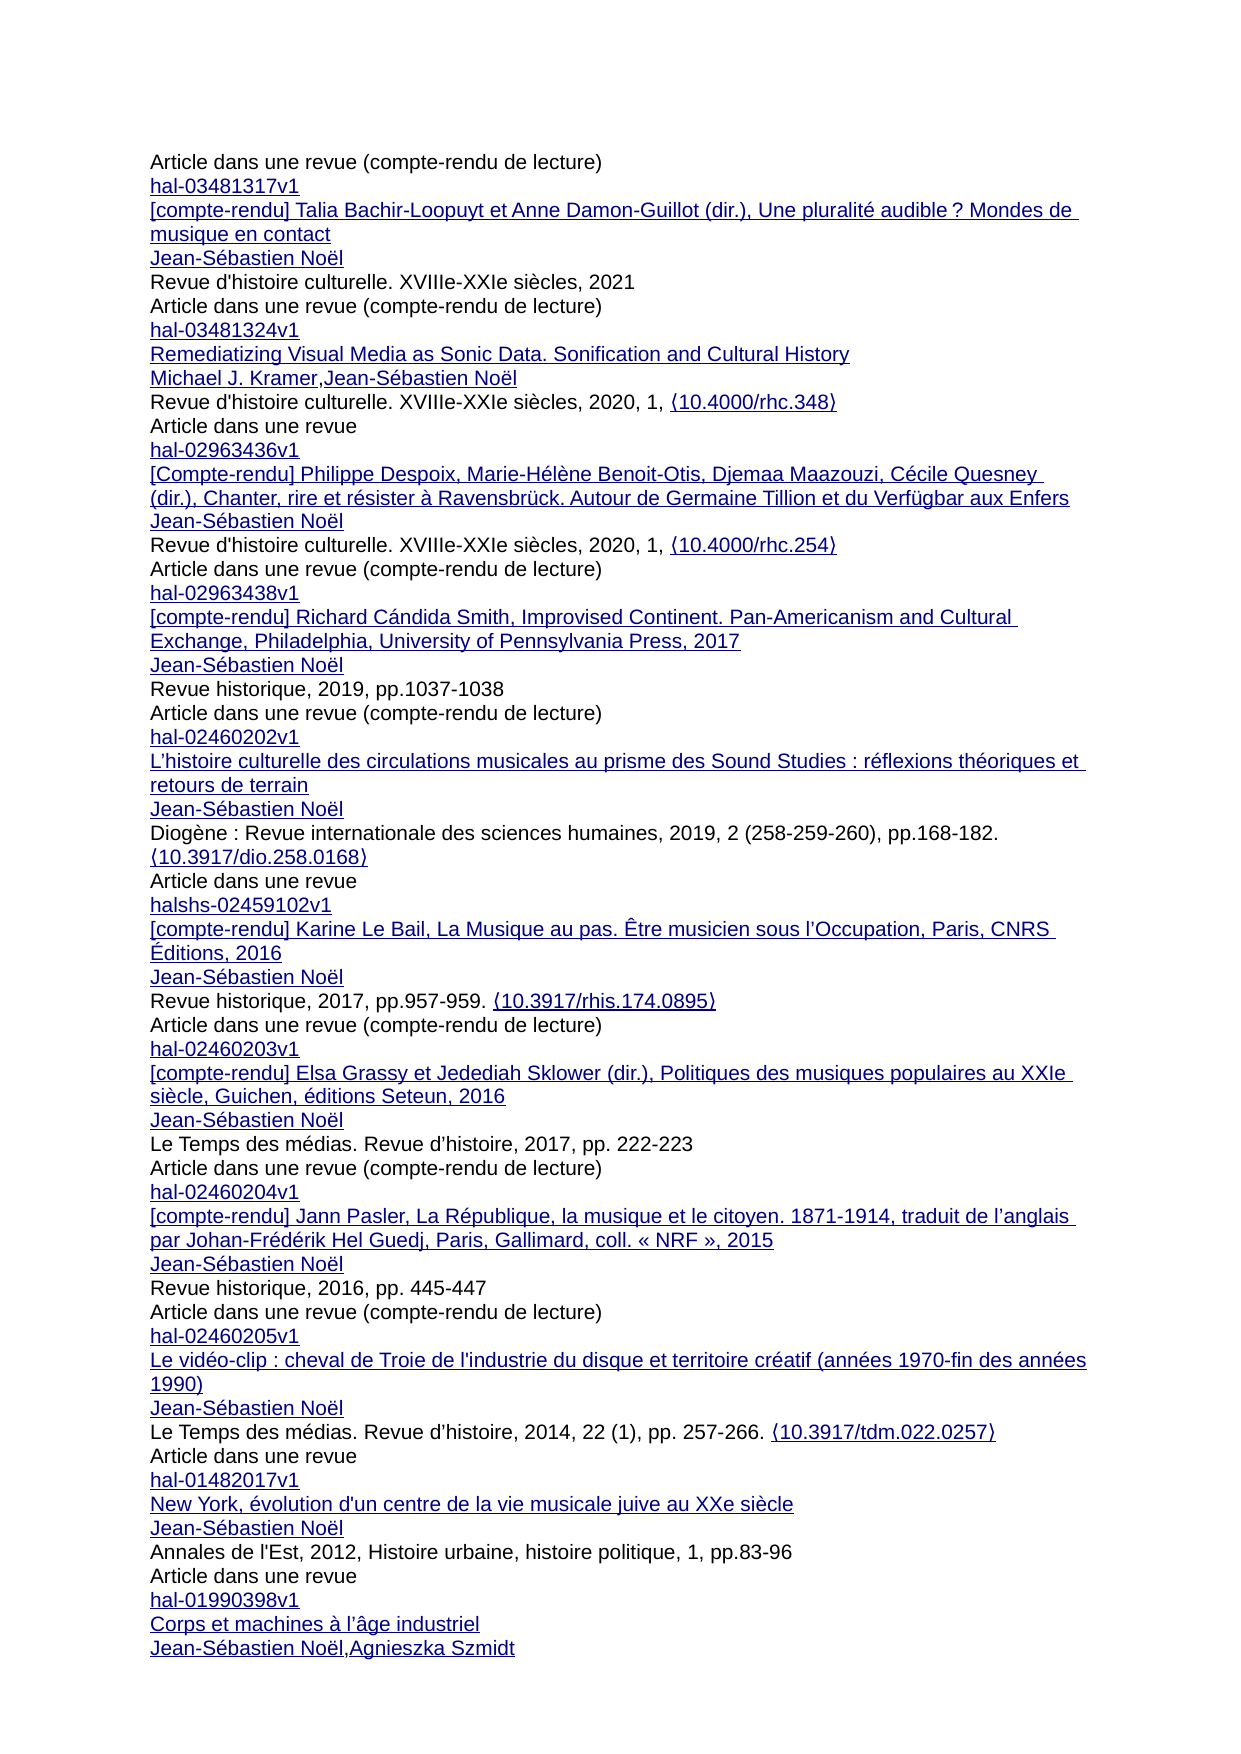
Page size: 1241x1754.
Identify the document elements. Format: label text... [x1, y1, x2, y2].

table_cell [Compte-rendu] Philippe Despoix, Marie-Hélène Benoit-Otis, Djemaa Maazouzi, Cécile Quesney (dir.), Chanter, rire et résister à Ravensbrück. Autour de Germaine Tillion et du Verfügbar aux Enfers Jean-Sébastien Noël Revue d'histoire culturelle. XVIIIe-XXIe siècles, 2020, 1, ⟨10.4000/rhc.254⟩ Article dans une revue (compte-rendu de lecture) hal-02963438v1 [150, 461, 1090, 605]
table_cell [compte-rendu] Richard Cándida Smith, Improvised Continent. Pan-Americanism and Cultural Exchange, Philadelphia, University of Pennsylvania Press, 2017 Jean-Sébastien Noël Revue historique, 2019, pp.1037-1038 Article dans une revue (compte-rendu de lecture) hal-02460202v1 [150, 605, 1090, 749]
table_cell [compte-rendu] Talia Bachir-Loopuyt et Anne Damon-Guillot (dir.), Une pluralité audible ? Mondes de musique en contact Jean-Sébastien Noël Revue d'histoire culturelle. XVIIIe-XXIe siècles, 2021 Article dans une revue (compte-rendu de lecture) hal-03481324v1 [150, 198, 1090, 342]
table_cell L’histoire culturelle des circulations musicales au prisme des Sound Studies : réflexions théoriques et retours de terrain Jean-Sébastien Noël Diogène : Revue internationale des sciences humaines, 2019, 2 (258-259-260), pp.168-182. ⟨10.3917/dio.258.0168⟩ Article dans une revue halshs-02459102v1 [150, 749, 1090, 917]
table_cell Remediatizing Visual Media as Sonic Data. Sonification and Cultural History Michael J. Kramer,Jean-Sébastien Noël Revue d'histoire culturelle. XVIIIe-XXIe siècles, 2020, 1, ⟨10.4000/rhc.348⟩ Article dans une revue hal-02963436v1 [150, 342, 1090, 461]
table_cell New York, évolution d'un centre de la vie musicale juive au XXe siècle Jean-Sébastien Noël Annales de l'Est, 2012, Histoire urbaine, histoire politique, 1, pp.83-96 Article dans une revue hal-01990398v1 [150, 1492, 1090, 1611]
table_cell [compte-rendu] Jann Pasler, La République, la musique et le citoyen. 1871-1914, traduit de l’anglais par Johan-Frédérik Hel Guedj, Paris, Gallimard, coll. « NRF », 2015 Jean-Sébastien Noël Revue historique, 2016, pp. 445-447 Article dans une revue (compte-rendu de lecture) hal-02460205v1 [150, 1204, 1090, 1348]
table_cell Article dans une revue (compte-rendu de lecture) hal-03481317v1 [150, 150, 1090, 198]
table_cell Corps et machines à l’âge industriel Jean-Sébastien Noël,Agnieszka Szmidt [150, 1611, 1090, 1659]
table_cell [compte-rendu] Karine Le Bail, La Musique au pas. Être musicien sous l’Occupation, Paris, CNRS Éditions, 2016 Jean-Sébastien Noël Revue historique, 2017, pp.957-959. ⟨10.3917/rhis.174.0895⟩ Article dans une revue (compte-rendu de lecture) hal-02460203v1 [150, 917, 1090, 1060]
table_cell [compte-rendu] Elsa Grassy et Jedediah Sklower (dir.), Politiques des musiques populaires au XXIe siècle, Guichen, éditions Seteun, 2016 Jean-Sébastien Noël Le Temps des médias. Revue d’histoire, 2017, pp. 222-223 Article dans une revue (compte-rendu de lecture) hal-02460204v1 [150, 1060, 1090, 1204]
table_cell Le vidéo-clip : cheval de Troie de l'industrie du disque et territoire créatif (années 1970-fin des années 1990) Jean-Sébastien Noël Le Temps des médias. Revue d’histoire, 2014, 22 (1), pp. 257-266. ⟨10.3917/tdm.022.0257⟩ Article dans une revue hal-01482017v1 [150, 1348, 1090, 1492]
